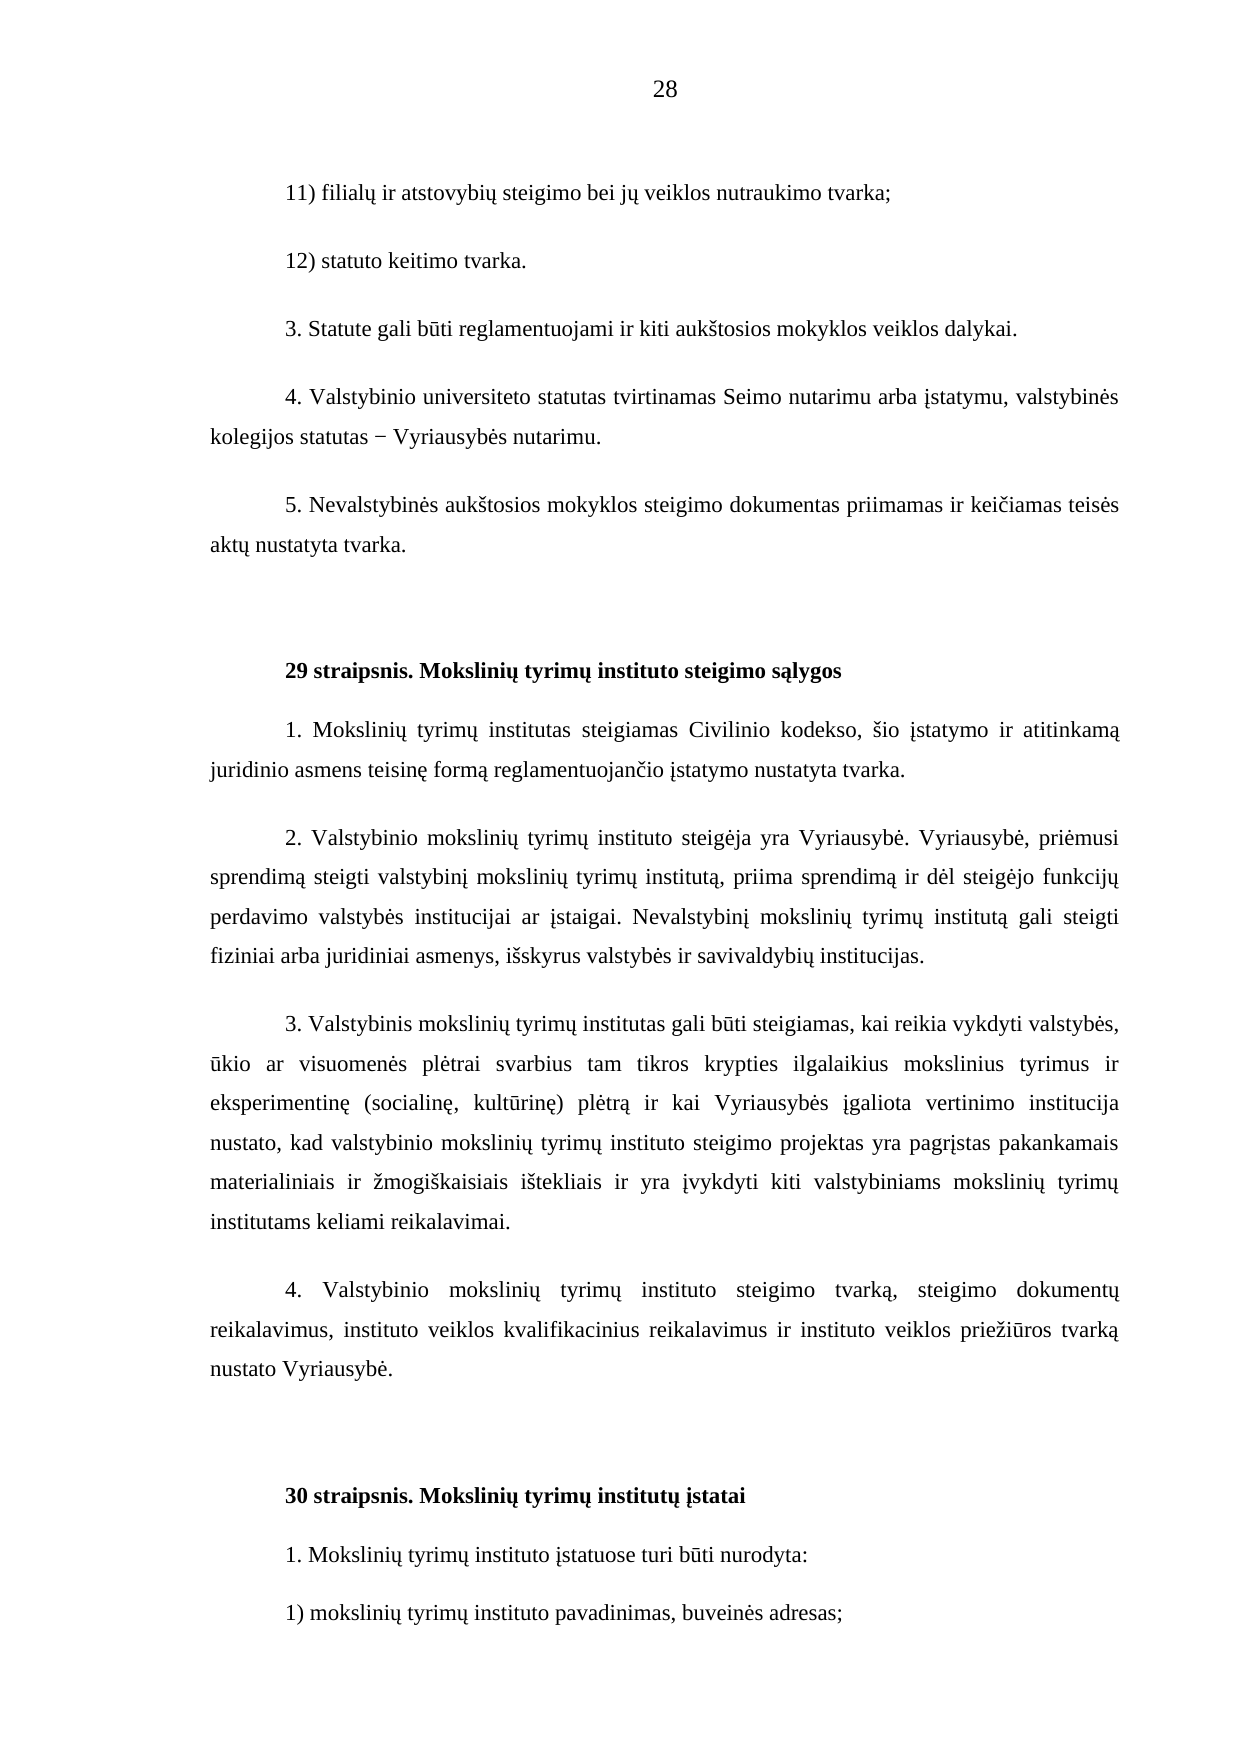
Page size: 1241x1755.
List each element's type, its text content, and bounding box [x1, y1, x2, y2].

text 11) filialų ir atstovybių steigimo bei jų veiklos nutraukimo tvarka; [210, 179, 1120, 205]
text 1. Mokslinių tyrimų instituto įstatuose turi būti nurodyta: [210, 1541, 1120, 1567]
text 3. Statute gali būti reglamentuojami ir kiti aukštosios mokyklos veiklos dalykai. [210, 315, 1120, 342]
text 5. Nevalstybinės aukštosios mokyklos steigimo dokumentas priimamas ir keičiamas teisės aktų nustatyta tvarka. [210, 491, 1120, 557]
text 29 straipsnis. Mokslinių tyrimų instituto steigimo sąlygos [210, 657, 1120, 684]
text 3. Valstybinis mokslinių tyrimų institutas gali būti steigiamas, kai reikia vykdyti valstybės, ūkio ar visuomenės plėtrai svarbius tam tikros krypties ilgalaikius mokslinius tyrimus ir eksperimentinę (socialinę, kultūrinę) plėtrą ir kai Vyriausybės įgaliota vertinimo institucija nustato, kad valstybinio mokslinių tyrimų instituto steigimo projektas yra pagrįstas pakankamais materialiniais ir žmogiškaisiais ištekliais ir yra įvykdyti kiti valstybiniams mokslinių tyrimų institutams keliami reikalavimai. [210, 1011, 1120, 1234]
text 12) statuto keitimo tvarka. [210, 247, 1120, 273]
text 1. Mokslinių tyrimų institutas steigiamas Civilinio kodekso, šio įstatymo ir atitinkamą juridinio asmens teisinę formą reglamentuojančio įstatymo nustatyta tvarka. [210, 716, 1120, 782]
text 4. Valstybinio universiteto statutas tvirtinamas Seimo nutarimu arba įstatymu, valstybinės kolegijos statutas − Vyriausybės nutarimu. [210, 383, 1120, 449]
text 1) mokslinių tyrimų instituto pavadinimas, buveinės adresas; [210, 1599, 1120, 1626]
text 30 straipsnis. Mokslinių tyrimų institutų įstatai [210, 1482, 1120, 1508]
text 2. Valstybinio mokslinių tyrimų instituto steigėja yra Vyriausybė. Vyriausybė, priėmusi sprendimą steigti valstybinį mokslinių tyrimų institutą, priima sprendimą ir dėl steigėjo funkcijų perdavimo valstybės institucijai ar įstaigai. Nevalstybinį mokslinių tyrimų institutą gali steigti fiziniai arba juridiniai asmenys, išskyrus valstybės ir savivaldybių institucijas. [210, 824, 1120, 969]
text 4. Valstybinio mokslinių tyrimų instituto steigimo tvarką, steigimo dokumentų reikalavimus, instituto veiklos kvalifikacinius reikalavimus ir instituto veiklos priežiūros tvarką nustato Vyriausybė. [210, 1276, 1120, 1381]
